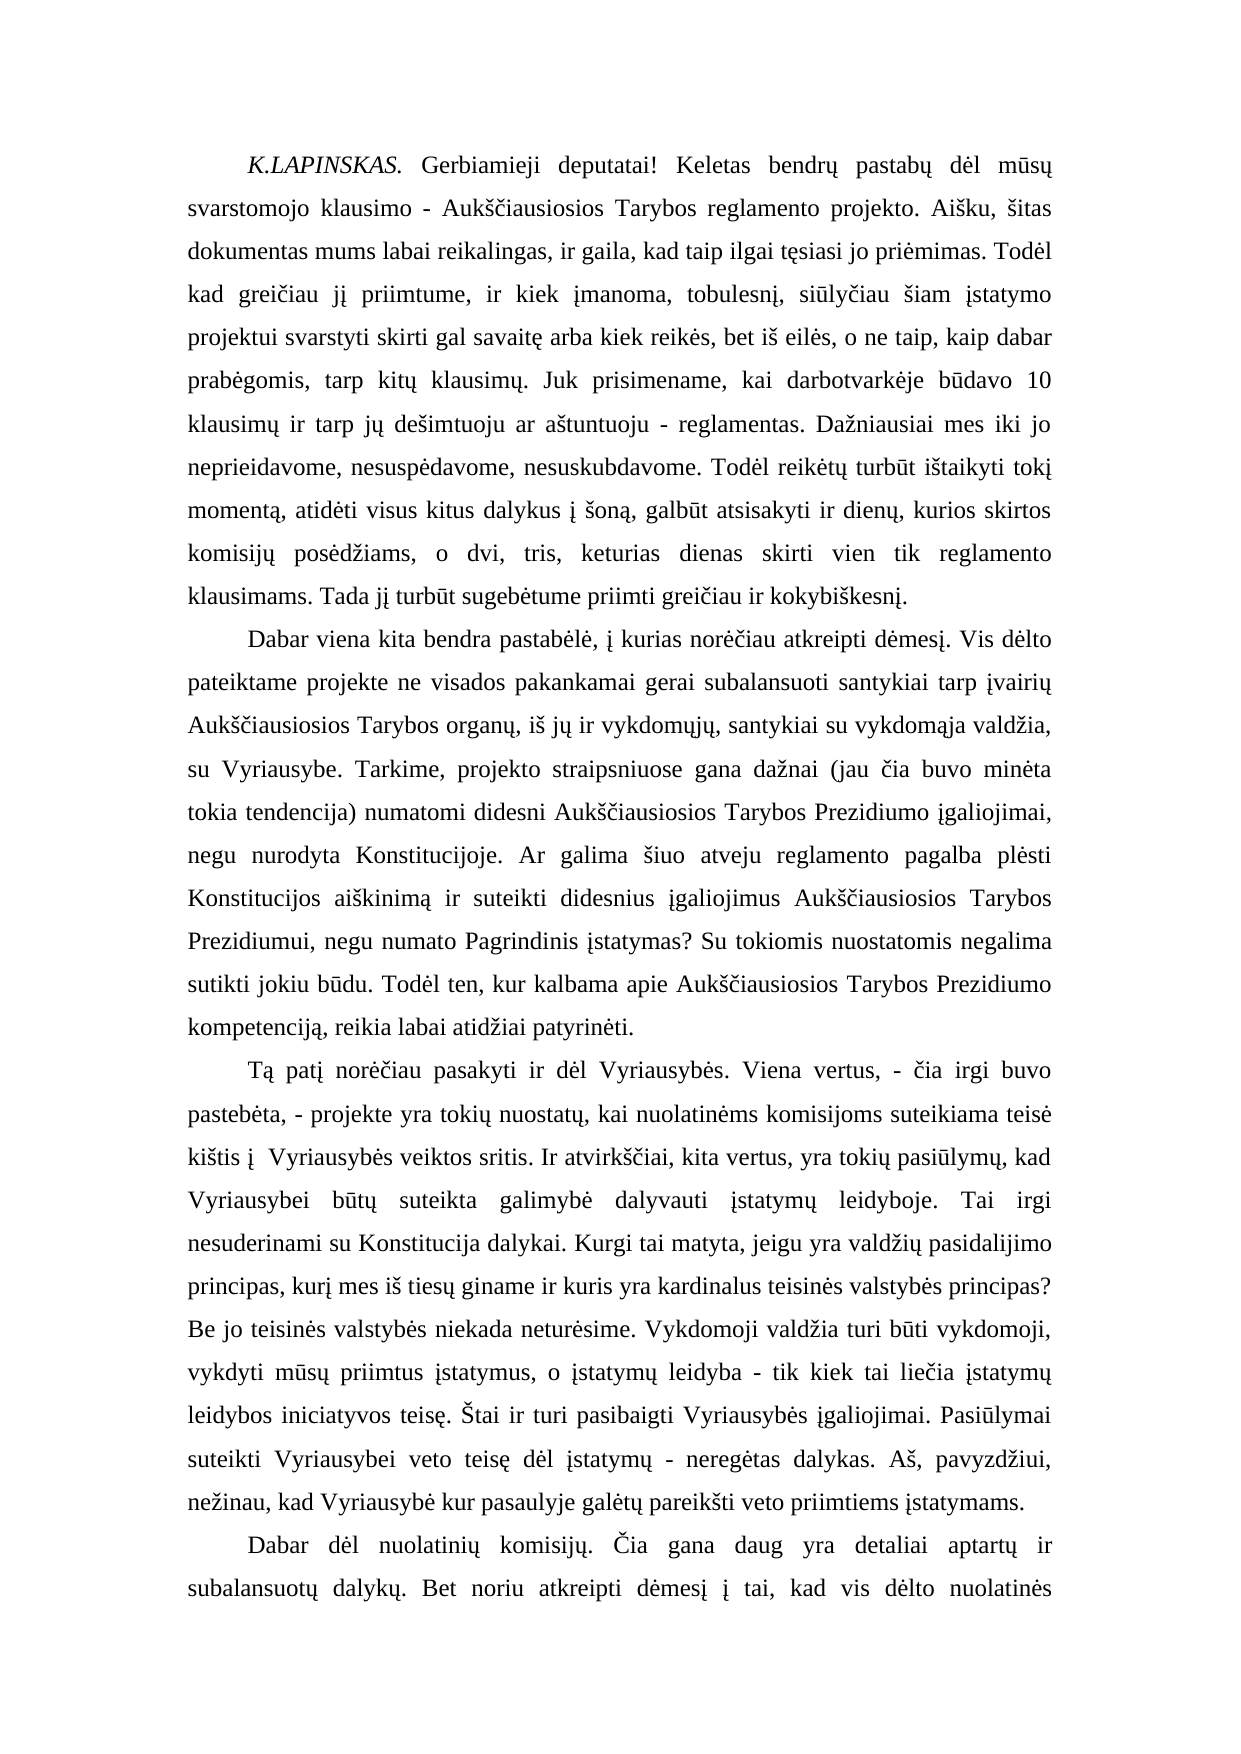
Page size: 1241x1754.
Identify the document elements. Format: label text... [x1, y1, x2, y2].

text K.LAPINSKAS. Gerbiamieji deputatai! Keletas bendrų pastabų dėl mūsų svarstomojo klausimo - Aukščiausiosios Tarybos reglamento projekto. Aišku, šitas dokumentas mums labai reikalingas, ir gaila, kad taip ilgai tęsiasi jo priėmimas. Todėl kad greičiau jį priimtume, ir kiek įmanoma, tobulesnį, siūlyčiau šiam įstatymo projektui svarstyti skirti gal savaitę arba kiek reikės, bet iš eilės, o ne taip, kaip dabar prabėgomis, tarp kitų klausimų. Juk prisimename, kai darbotvarkėje būdavo 10 klausimų ir tarp jų dešimtuoju ar aštuntuoju - reglamentas. Dažniausiai mes iki jo neprieidavome, nesuspėdavome, nesuskubdavome. Todėl reikėtų turbūt ištaikyti tokį momentą, atidėti visus kitus dalykus į šoną, galbūt atsisakyti ir dienų, kurios skirtos komisijų posėdžiams, o dvi, tris, keturias dienas skirti vien tik reglamento klausimams. Tada jį turbūt sugebėtume priimti greičiau ir kokybiškesnį. [187, 150, 1053, 610]
text Dabar viena kita bendra pastabėlė, į kurias norėčiau atkreipti dėmesį. Vis dėlto pateiktame projekte ne visados pakankamai gerai subalansuoti santykiai tarp įvairių Aukščiausiosios Tarybos organų, iš jų ir vykdomųjų, santykiai su vykdomąja valdžia, su Vyriausybe. Tarkime, projekto straipsniuose gana dažnai (jau čia buvo minėta tokia tendencija) numatomi didesni Aukščiausiosios Tarybos Prezidiumo įgaliojimai, negu nurodyta Konstitucijoje. Ar galima šiuo atveju reglamento pagalba plėsti Konstitucijos aiškinimą ir suteikti didesnius įgaliojimus Aukščiausiosios Tarybos Prezidiumui, negu numato Pagrindinis įstatymas? Su tokiomis nuostatomis negalima sutikti jokiu būdu. Todėl ten, kur kalbama apie Aukščiausiosios Tarybos Prezidiumo kompetenciją, reikia labai atidžiai patyrinėti. [187, 624, 1053, 1041]
text Dabar dėl nuolatinių komisijų. Čia gana daug yra detaliai aptartų ir subalansuotų dalykų. Bet noriu atkreipti dėmesį į tai, kad vis dėlto nuolatinės [187, 1530, 1053, 1602]
text Tą patį norėčiau pasakyti ir dėl Vyriausybės. Viena vertus, - čia irgi buvo pastebėta, - projekte yra tokių nuostatų, kai nuolatinėms komisijoms suteikiama teisė kištis į Vyriausybės veiktos sritis. Ir atvirkščiai, kita vertus, yra tokių pasiūlymų, kad Vyriausybei būtų suteikta galimybė dalyvauti įstatymų leidyboje. Tai irgi nesuderinami su Konstitucija dalykai. Kurgi tai matyta, jeigu yra valdžių pasidalijimo principas, kurį mes iš tiesų giname ir kuris yra kardinalus teisinės valstybės principas? Be jo teisinės valstybės niekada neturėsime. Vykdomoji valdžia turi būti vykdomoji, vykdyti mūsų priimtus įstatymus, o įstatymų leidyba - tik kiek tai liečia įstatymų leidybos iniciatyvos teisę. Štai ir turi pasibaigti Vyriausybės įgaliojimai. Pasiūlymai suteikti Vyriausybei veto teisę dėl įstatymų - neregėtas dalykas. Aš, pavyzdžiui, nežinau, kad Vyriausybė kur pasaulyje galėtų pareikšti veto priimtiems įstatymams. [187, 1056, 1053, 1516]
